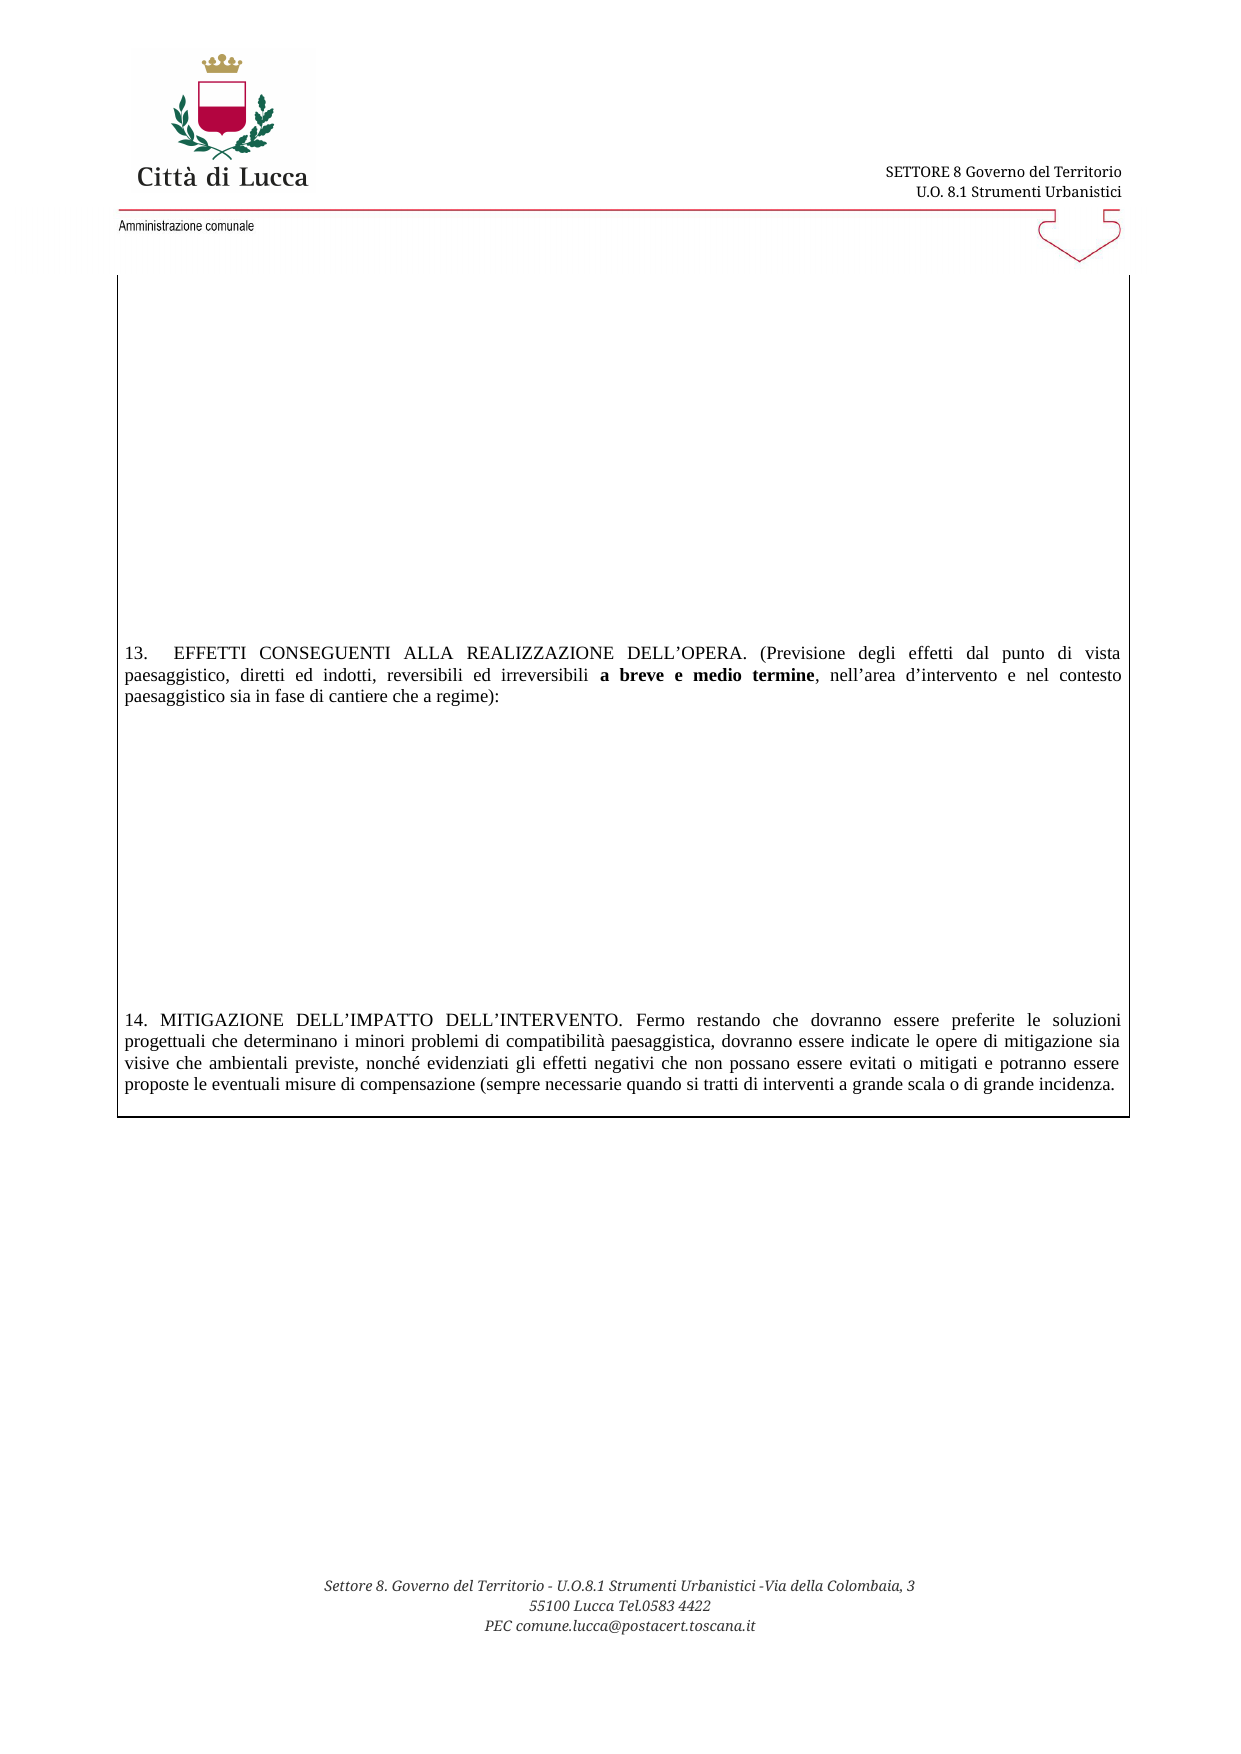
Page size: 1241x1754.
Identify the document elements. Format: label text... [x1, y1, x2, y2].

table_header 13. EFFETTI CONSEGUENTI ALLA REALIZZAZIONE DELL’OPERA. (Previsione degli effetti dal punto di vista paesaggistico, diretti ed indotti, reversibili ed irreversibili a breve e medio termine, nell’area d’intervento e nel contesto paesaggistico sia in fase di cantiere che a regime): 14. MITIGAZIONE DELL’IMPATTO DELL’INTERVENTO. Fermo restando che dovranno essere preferite le soluzioni progettuali che determinano i minori problemi di compatibilità paesaggistica, dovranno essere indicate le opere di mitigazione sia visive che ambientali previste, nonché evidenziati gli effetti negativi che non possano essere evitati o mitigati e potranno essere proposte le eventuali misure di compensazione (sempre necessarie quando si tratti di interventi a grande scala o di grande incidenza. [118, 275, 1129, 1116]
picture [11, 207, 1147, 274]
